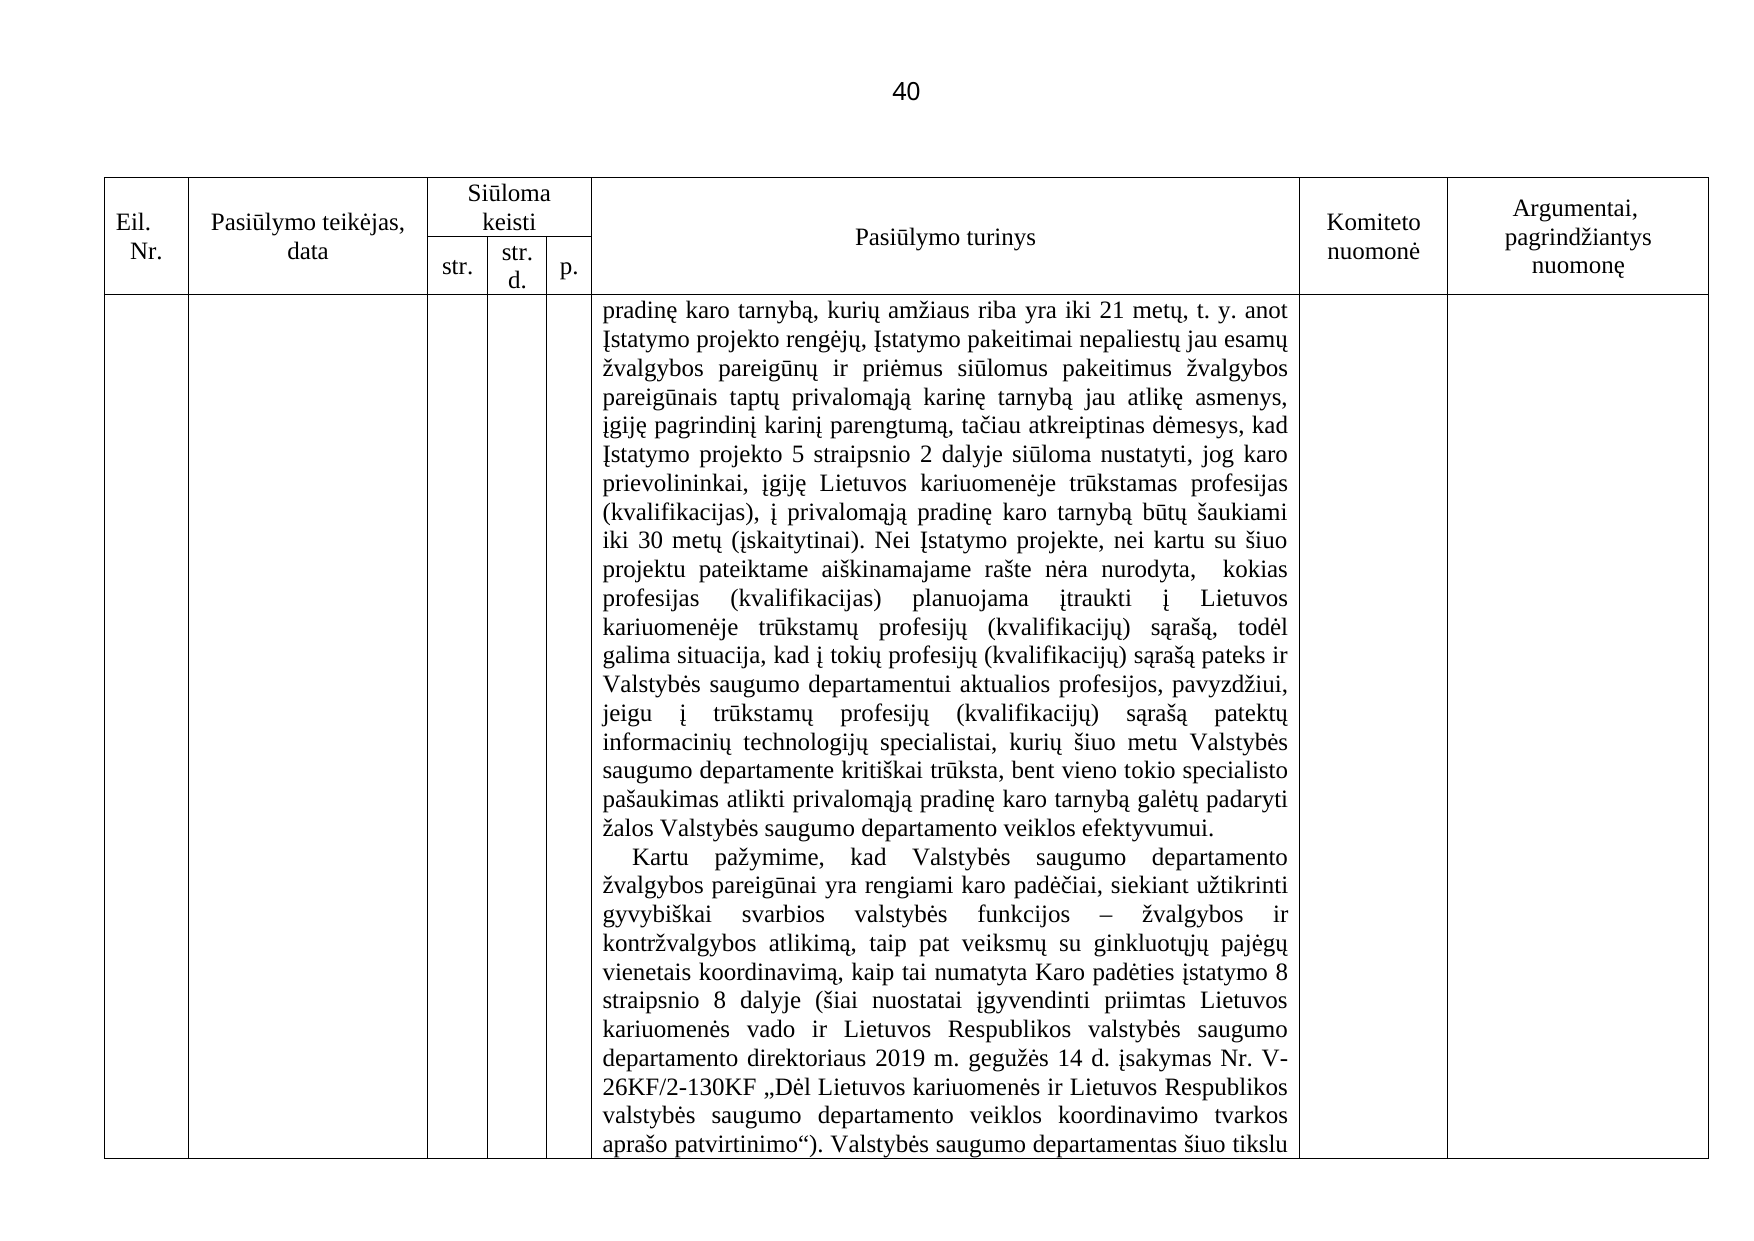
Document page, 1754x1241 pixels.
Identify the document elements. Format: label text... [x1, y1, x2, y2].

table_cell [105, 295, 188, 1158]
table_header Pasiūlymo teikėjas, data [189, 178, 427, 294]
table_cell str. [428, 237, 487, 294]
table_header Siūloma keisti [428, 178, 591, 236]
table_header Eil. Nr. [105, 178, 188, 294]
table_cell [547, 295, 591, 1158]
table_cell p. [547, 237, 591, 294]
table_header Argumentai, pagrindžiantys nuomonę [1448, 178, 1708, 294]
table_header Pasiūlymo turinys [592, 178, 1299, 294]
table_cell [1300, 295, 1447, 1158]
table_cell [428, 295, 487, 1158]
table_cell [488, 295, 546, 1158]
table_cell [1448, 295, 1708, 1158]
table_cell [189, 295, 427, 1158]
table_header Komiteto nuomonė [1300, 178, 1447, 294]
table_cell pradinę karo tarnybą, kurių amžiaus riba yra iki 21 metų, t. y. anot Įstatymo projekto rengėjų, Įstatymo pakeitimai nepaliestų jau esamų žvalgybos pareigūnų ir priėmus siūlomus pakeitimus žvalgybos pareigūnais taptų privalomąją karinę tarnybą jau atlikę asmenys, įgiję pagrindinį karinį parengtumą, tačiau atkreiptinas dėmesys, kad Įstatymo projekto 5 straipsnio 2 dalyje siūloma nustatyti, jog karo prievolininkai, įgiję Lietuvos kariuomenėje trūkstamas profesijas (kvalifikacijas), į privalomąją pradinę karo tarnybą būtų šaukiami iki 30 metų (įskaitytinai). Nei Įstatymo projekte, nei kartu su šiuo projektu pateiktame aiškinamajame rašte nėra nurodyta, kokias profesijas (kvalifikacijas) planuojama įtraukti į Lietuvos kariuomenėje trūkstamų profesijų (kvalifikacijų) sąrašą, todėl galima situacija, kad į tokių profesijų (kvalifikacijų) sąrašą pateks ir Valstybės saugumo departamentui aktualios profesijos, pavyzdžiui, jeigu į trūkstamų profesijų (kvalifikacijų) sąrašą patektų informacinių technologijų specialistai, kurių šiuo metu Valstybės saugumo departamente kritiškai trūksta, bent vieno tokio specialisto pašaukimas atlikti privalomąją pradinę karo tarnybą galėtų padaryti žalos Valstybės saugumo departamento veiklos efektyvumui. Kartu pažymime, kad Valstybės saugumo departamento žvalgybos pareigūnai yra rengiami karo padėčiai, siekiant užtikrinti gyvybiškai svarbios valstybės funkcijos – žvalgybos ir kontržvalgybos atlikimą, taip pat veiksmų su ginkluotųjų pajėgų vienetais koordinavimą, kaip tai numatyta Karo padėties įstatymo 8 straipsnio 8 dalyje (šiai nuostatai įgyvendinti priimtas Lietuvos kariuomenės vado ir Lietuvos Respublikos valstybės saugumo departamento direktoriaus 2019 m. gegužės 14 d. įsakymas Nr. V-26KF/2-130KF „Dėl Lietuvos kariuomenės ir Lietuvos Respublikos valstybės saugumo departamento veiklos koordinavimo tvarkos aprašo patvirtinimo“). Valstybės saugumo departamentas šiuo tikslu [592, 295, 1299, 1158]
table_cell str. d. [488, 237, 546, 294]
